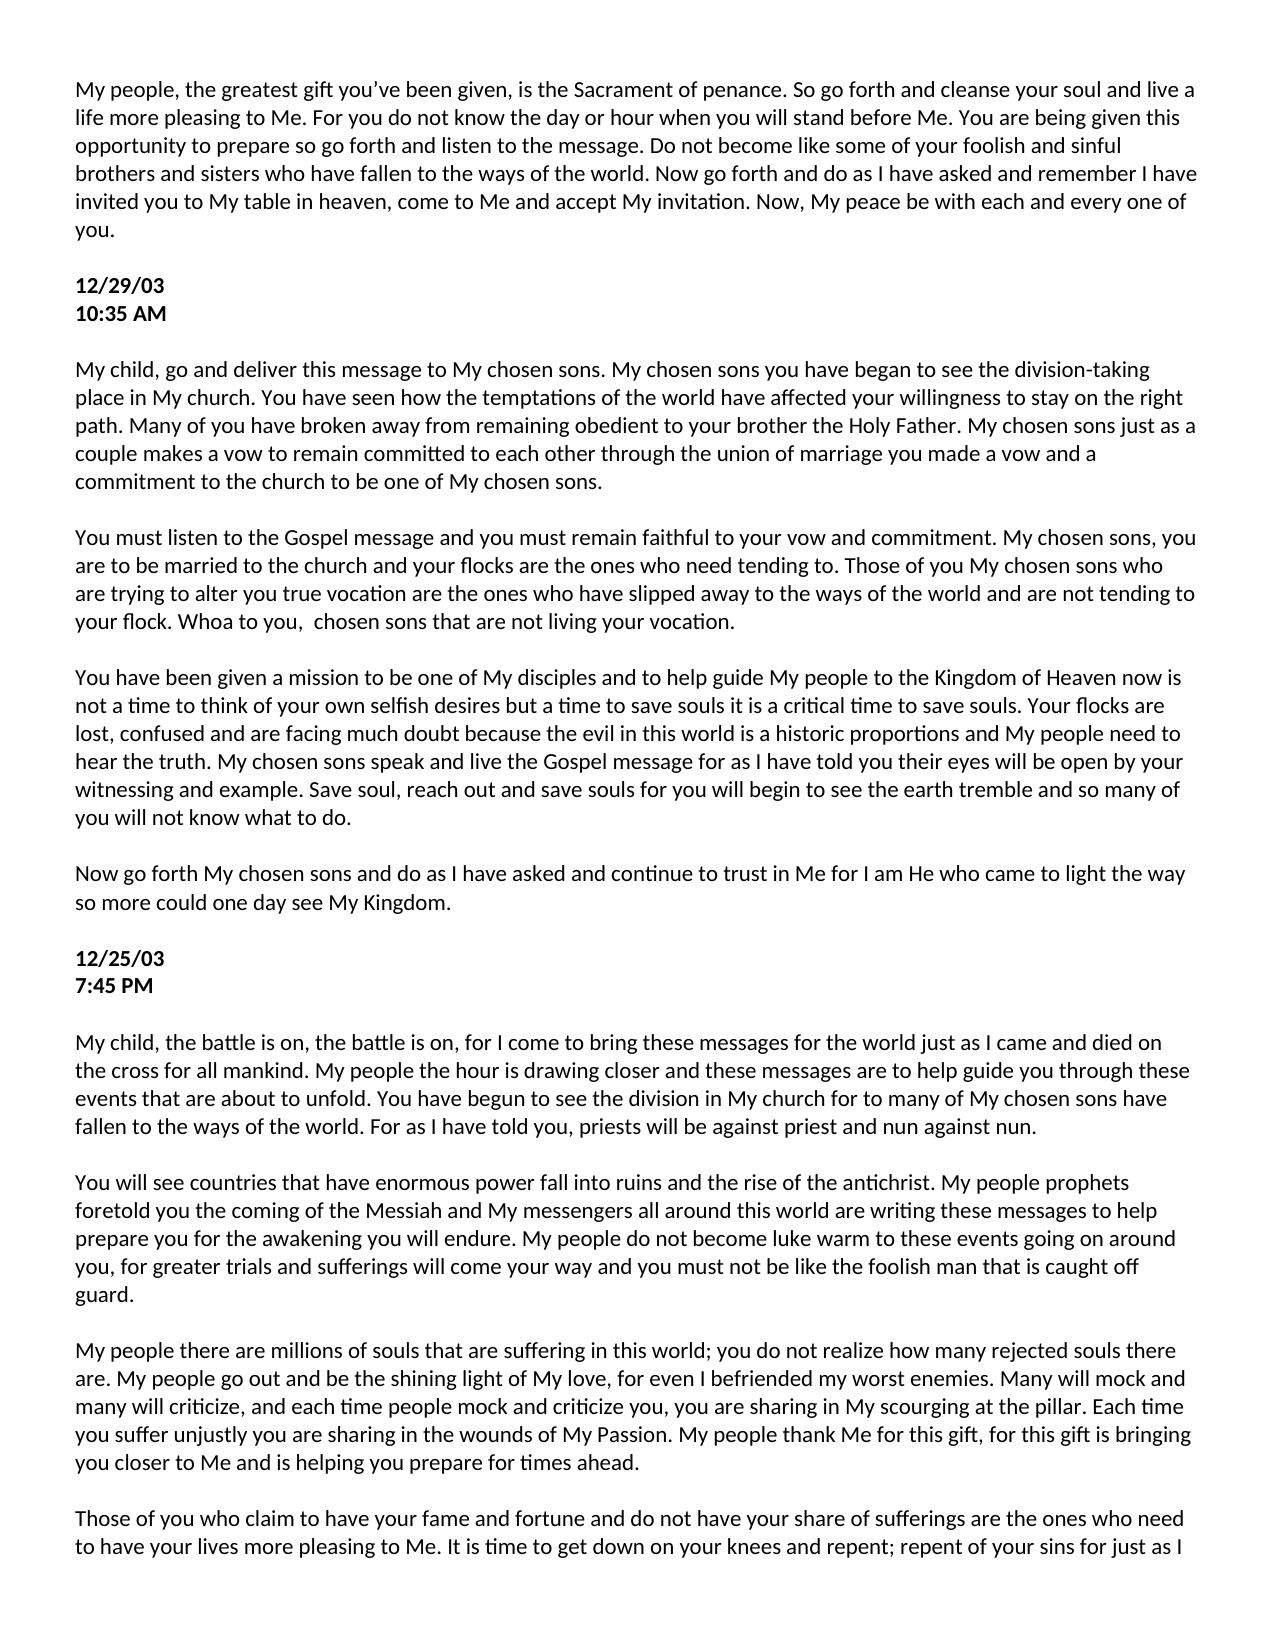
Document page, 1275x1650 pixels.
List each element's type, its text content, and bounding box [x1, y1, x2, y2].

text Now go forth My chosen sons and do as I have asked and continue to trust in Me for I am He who came to light the way so more could one day see My Kingdom. [75, 859, 1200, 916]
text You must listen to the Gospel message and you must remain faithful to your vow and commitment. My chosen sons, you are to be married to the church and your flocks are the ones who need tending to. Those of you My chosen sons who are trying to alter you true vocation are the ones who have slipped away to the ways of the world and are not tending to your flock. Whoa to you, chosen sons that are not living your vocation. [75, 523, 1200, 635]
text My people there are millions of souls that are suffering in this world; you do not realize how many rejected souls there are. My people go out and be the shining light of My love, for even I befriended my worst enemies. Many will mock and many will criticize, and each time people mock and criticize you, you are sharing in My scourging at the pillar. Each time you suffer unjustly you are sharing in the wounds of My Passion. My people thank Me for this gift, for this gift is bringing you closer to Me and is helping you prepare for times ahead. [75, 1336, 1200, 1476]
text 10:35 AM [75, 299, 1200, 327]
text You have been given a mission to be one of My disciples and to help guide My people to the Kingdom of Heaven now is not a time to think of your own selfish desires but a time to save souls it is a critical time to save souls. Your flocks are lost, confused and are facing much doubt because the evil in this world is a historic proportions and My people need to hear the truth. My chosen sons speak and live the Gospel message for as I have told you their eyes will be open by your witnessing and example. Save soul, reach out and save souls for you will begin to see the earth tremble and so many of you will not know what to do. [75, 663, 1200, 832]
text 12/29/03 [75, 271, 1200, 299]
text My people, the greatest gift you’ve been given, is the Sacrament of penance. So go forth and cleanse your soul and live a life more pleasing to Me. For you do not know the day or hour when you will stand before Me. You are being given this opportunity to prepare so go forth and listen to the message. Do not become like some of your foolish and sinful brothers and sisters who have fallen to the ways of the world. Now go forth and do as I have asked and remember I have invited you to My table in heaven, come to Me and accept My invitation. Now, My peace be with each and every one of you. [75, 75, 1200, 243]
text Those of you who claim to have your fame and fortune and do not have your share of sufferings are the ones who need to have your lives more pleasing to Me. It is time to get down on your knees and repent; repent of your sins for just as I [75, 1504, 1200, 1560]
text My child, the battle is on, the battle is on, for I come to bring these messages for the world just as I came and died on the cross for all mankind. My people the hour is drawing closer and these messages are to help guide you through these events that are about to unfold. You have begun to see the division in My church for to many of My chosen sons have fallen to the ways of the world. For as I have told you, priests will be against priest and nun against nun. [75, 1028, 1200, 1140]
text 7:45 PM [75, 972, 1200, 1000]
text You will see countries that have enormous power fall into ruins and the rise of the antichrist. My people prophets foretold you the coming of the Messiah and My messengers all around this world are writing these messages to help prepare you for the awakening you will endure. My people do not become luke warm to these events going on around you, for greater trials and sufferings will come your way and you must not be like the foolish man that is caught off guard. [75, 1168, 1200, 1308]
text My child, go and deliver this message to My chosen sons. My chosen sons you have began to see the division-taking place in My church. You have seen how the temptations of the world have affected your willingness to stay on the right path. Many of you have broken away from remaining obedient to your brother the Holy Father. My chosen sons just as a couple makes a vow to remain committed to each other through the union of marriage you made a vow and a commitment to the church to be one of My chosen sons. [75, 355, 1200, 495]
text 12/25/03 [75, 944, 1200, 972]
